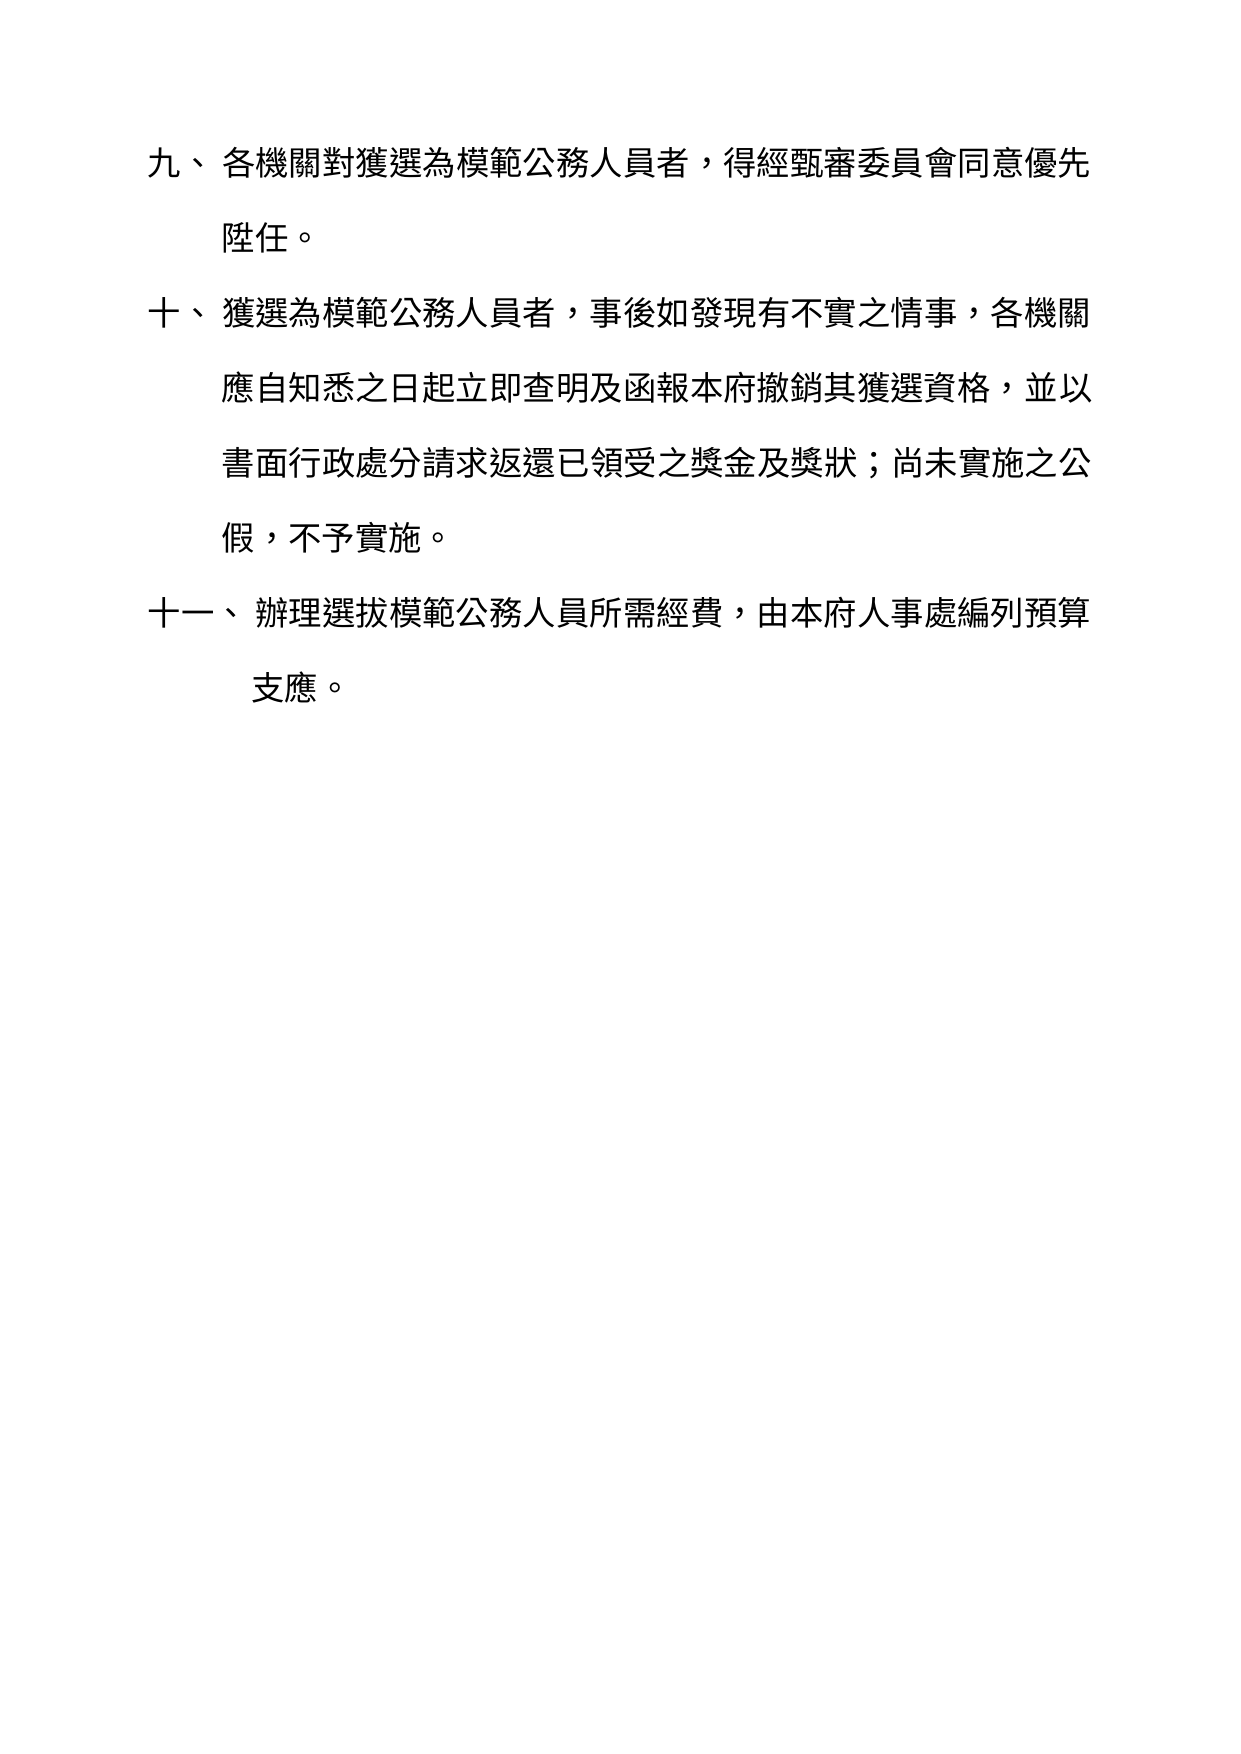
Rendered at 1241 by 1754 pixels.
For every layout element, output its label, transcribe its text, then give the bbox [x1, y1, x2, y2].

list 各機關對獲選為模範公務人員者，得經甄審委員會同意優先陞任。 [148, 123, 1092, 273]
list 辦理選拔模範公務人員所需經費，由本府人事處編列預算支應。 [148, 573, 1092, 723]
list 獲選為模範公務人員者，事後如發現有不實之情事，各機關應自知悉之日起立即查明及函報本府撤銷其獲選資格，並以書面行政處分請求返還已領受之獎金及獎狀；尚未實施之公假，不予實施。 [148, 273, 1092, 573]
